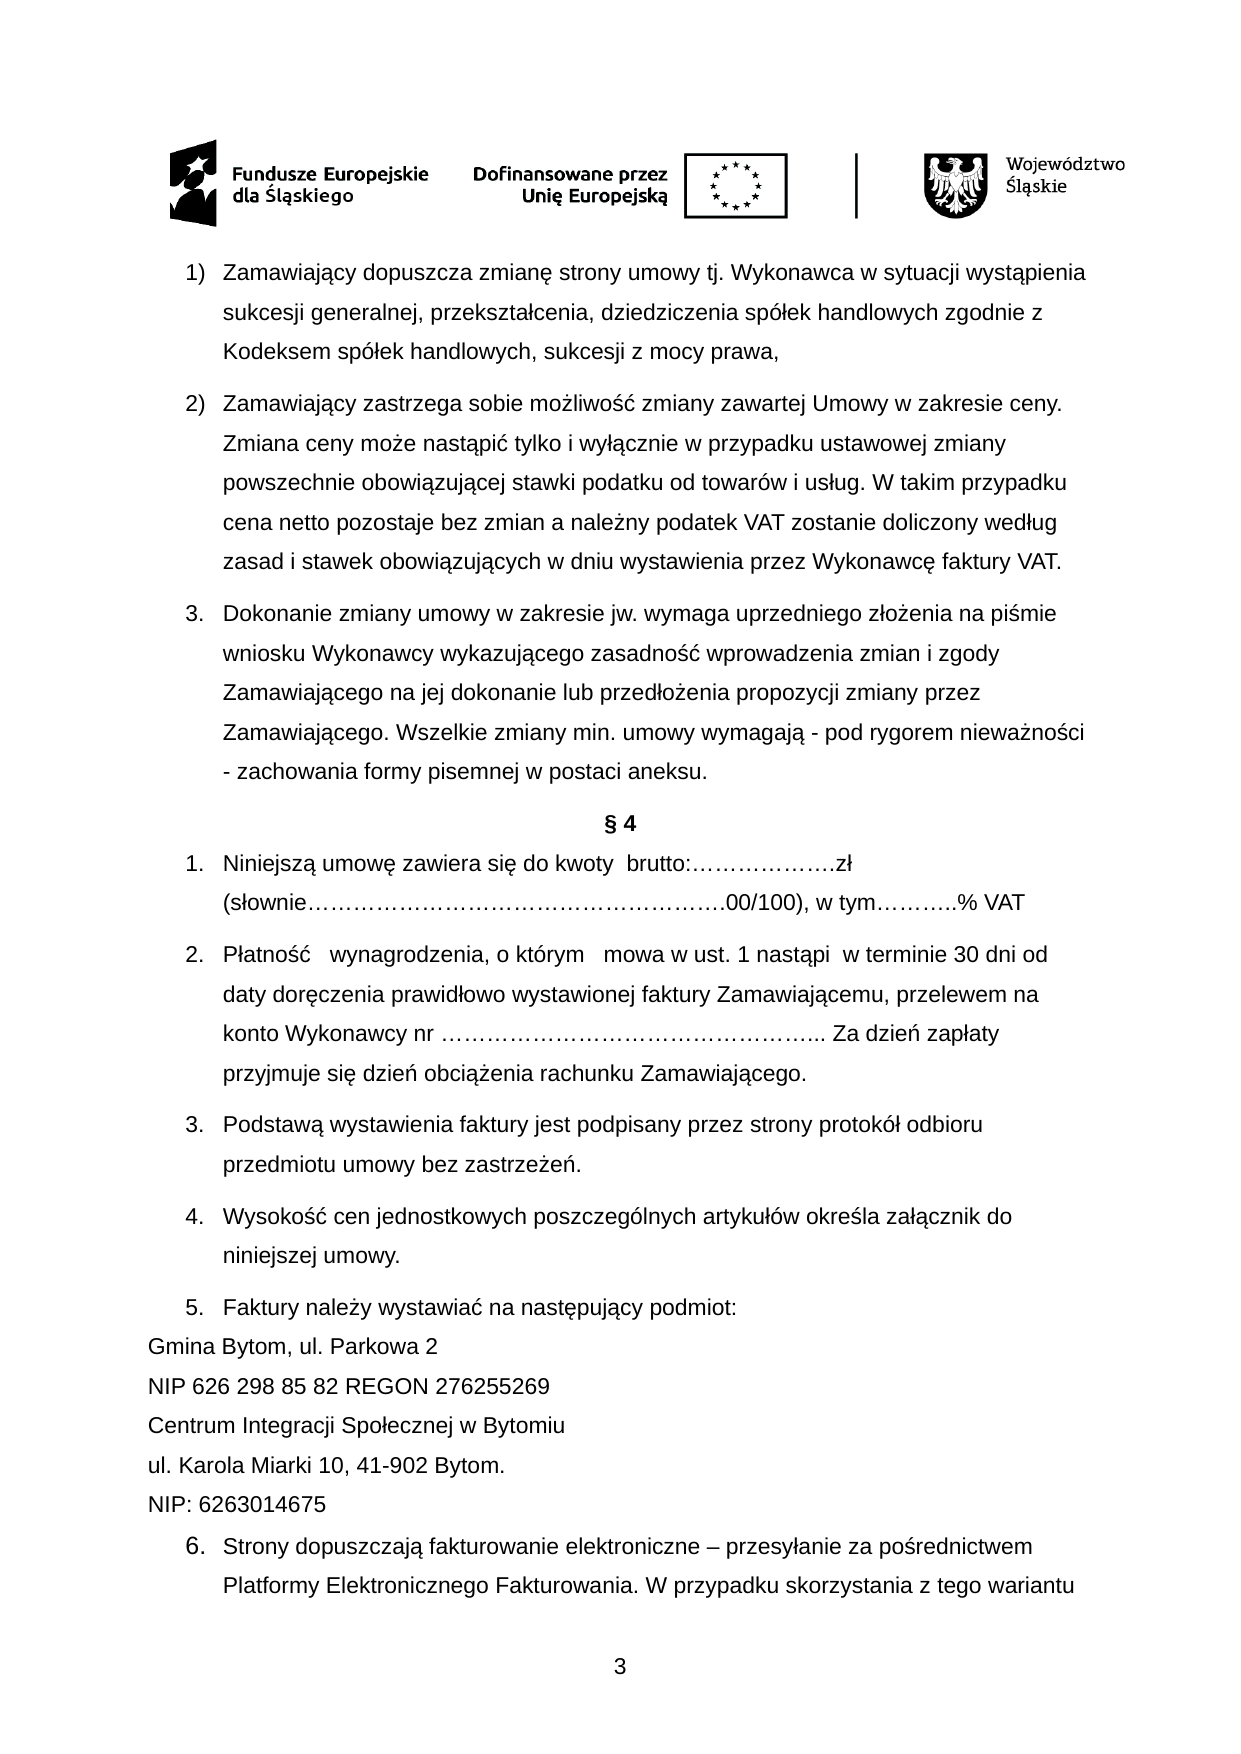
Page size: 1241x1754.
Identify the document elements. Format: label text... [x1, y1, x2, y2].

list Niniejszą umowę zawiera się do kwoty brutto:……………….zł (słownie……………………………………………….00/100), w tym………..% VAT [185, 849, 1092, 915]
list Zamawiający zastrzega sobie możliwość zmiany zawartej Umowy w zakresie ceny. Zmiana ceny może nastąpić tylko i wyłącznie w przypadku ustawowej zmiany powszechnie obowiązującej stawki podatku od towarów i usług. W takim przypadku cena netto pozostaje bez zmian a należny podatek VAT zostanie doliczony według zasad i stawek obowiązujących w dniu wystawienia przez Wykonawcę faktury VAT. [185, 390, 1092, 574]
text ul. Karola Miarki 10, 41-902 Bytom. [148, 1452, 1092, 1478]
text Centrum Integracji Społecznej w Bytomiu [148, 1412, 1092, 1438]
list Płatność wynagrodzenia, o którym mowa w ust. 1 nastąpi w terminie 30 dni od daty doręczenia prawidłowo wystawionej faktury Zamawiającemu, przelewem na konto Wykonawcy nr …………………………………………... Za dzień zapłaty przyjmuje się dzień obciążenia rachunku Zamawiającego. [185, 941, 1092, 1086]
list Dokonanie zmiany umowy w zakresie jw. wymaga uprzedniego złożenia na piśmie wniosku Wykonawcy wykazującego zasadność wprowadzenia zmian i zgody Zamawiającego na jej dokonanie lub przedłożenia propozycji zmiany przez Zamawiającego. Wszelkie zmiany min. umowy wymagają - pod rygorem nieważności - zachowania formy pisemnej w postaci aneksu. [185, 600, 1092, 784]
list Zamawiający dopuszcza zmianę strony umowy tj. Wykonawca w sytuacji wystąpienia sukcesji generalnej, przekształcenia, dziedziczenia spółek handlowych zgodnie z Kodeksem spółek handlowych, sukcesji z mocy prawa, [185, 259, 1092, 365]
picture [147, 118, 1147, 248]
text NIP 626 298 85 82 REGON 276255269 [148, 1373, 1092, 1399]
text NIP: 6263014675 [148, 1491, 1092, 1517]
list Faktury należy wystawiać na następujący podmiot: [185, 1294, 1092, 1321]
list Podstawą wystawienia faktury jest podpisany przez strony protokół odbioru przedmiotu umowy bez zastrzeżeń. [185, 1111, 1092, 1177]
text § 4 [148, 810, 1092, 836]
list Strony dopuszczają fakturowanie elektroniczne – przesyłanie za pośrednictwem Platformy Elektronicznego Fakturowania. W przypadku skorzystania z tego wariantu [185, 1531, 1092, 1599]
list Wysokość cen jednostkowych poszczególnych artykułów określa załącznik do niniejszej umowy. [185, 1203, 1092, 1269]
text Gmina Bytom, ul. Parkowa 2 [148, 1333, 1092, 1359]
